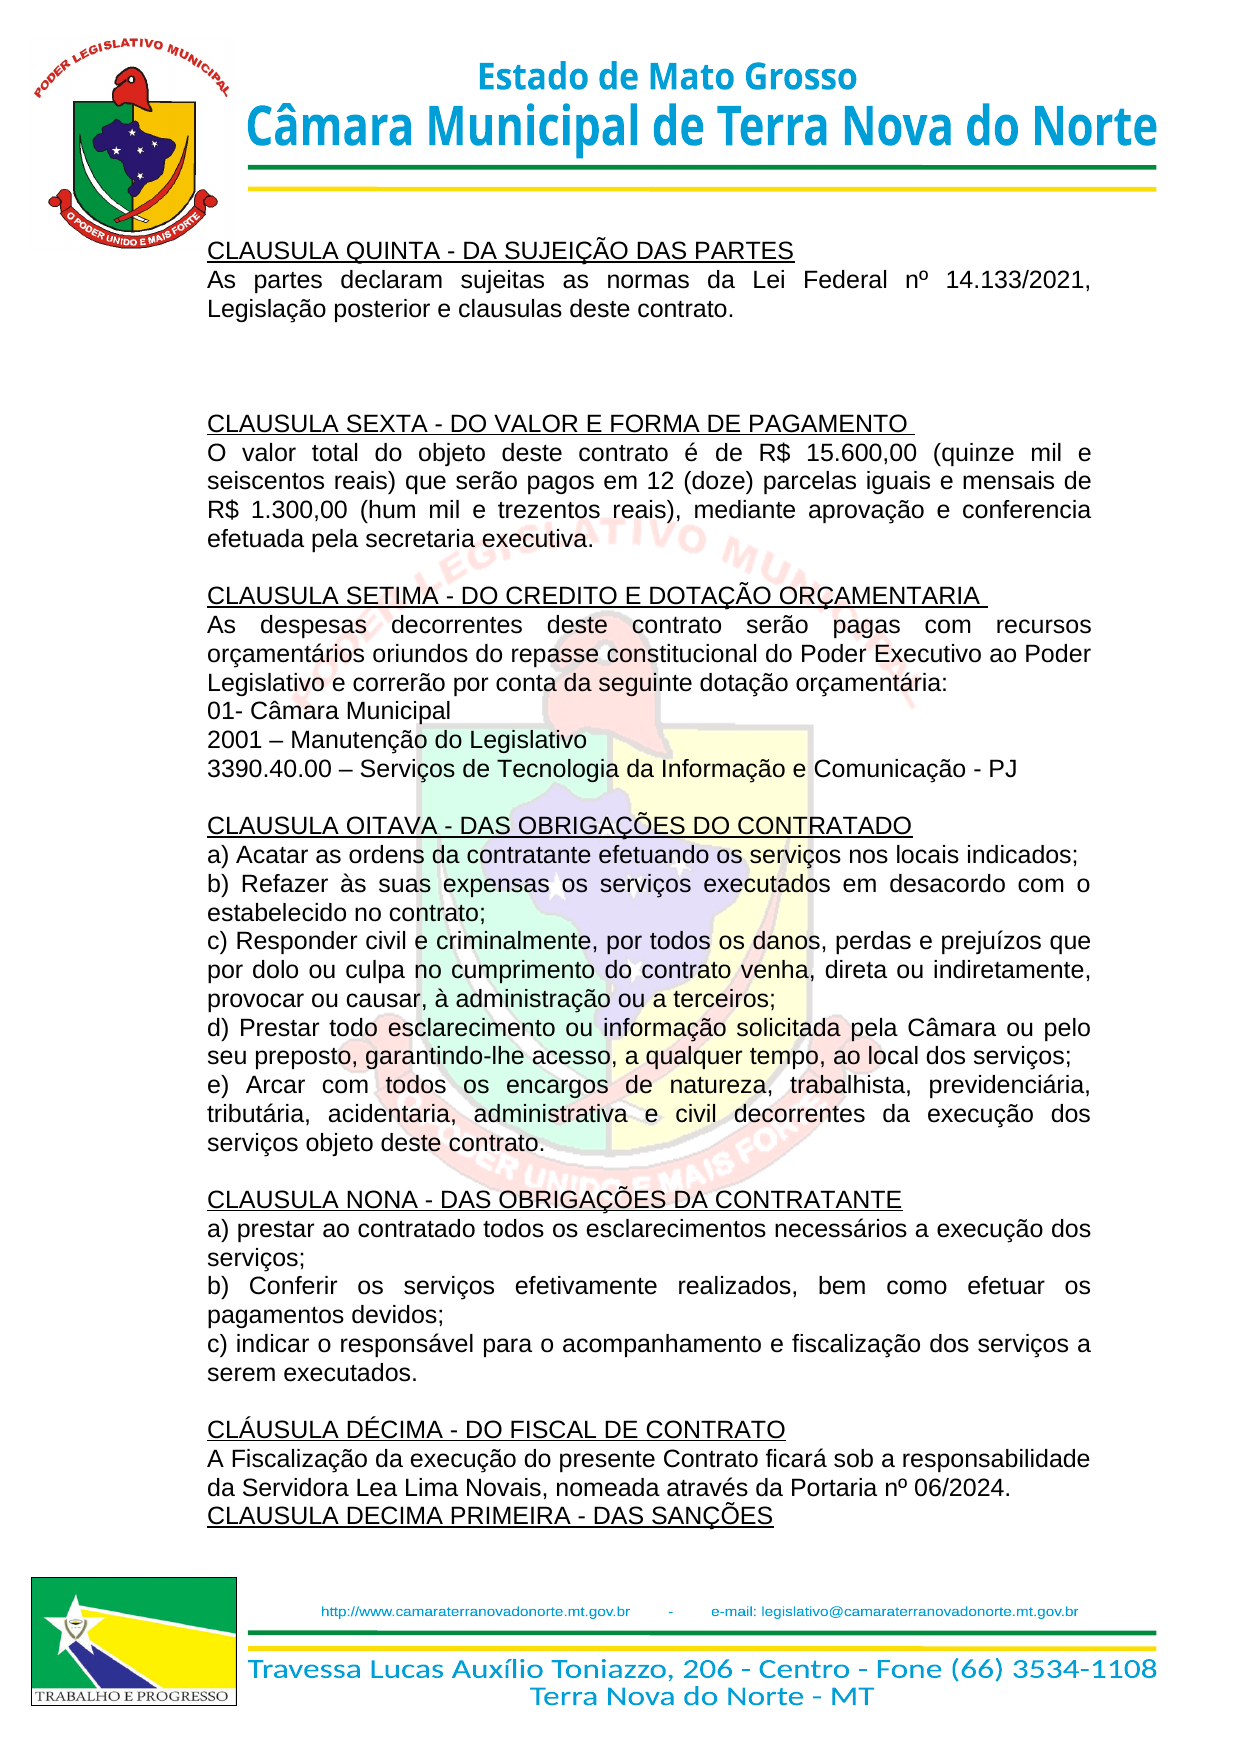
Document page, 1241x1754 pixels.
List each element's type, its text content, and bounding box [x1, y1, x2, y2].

text A Fiscalização da execução do presente Contrato ficará sob a responsabilidade da Servidora Lea Lima Novais, nomeada através da Portaria nº 06/2024. [207, 1444, 1093, 1501]
text c) Responder civil e criminalmente, por todos os danos, perdas e prejuízos que por dolo ou culpa no cumprimento do contrato venha, direta ou indiretamente, provocar ou causar, à administração ou a terceiros; [941, 926, 1093, 1012]
text CLÁUSULA DÉCIMA - DO FISCAL DE CONTRATO [207, 1415, 1093, 1444]
text b) Conferir os serviços efetivamente realizados, bem como efetuar os pagamentos devidos; [207, 1271, 1093, 1329]
text As partes declaram sujeitas as normas da Lei Federal nº 14.133/2021, Legislação posterior e clausulas deste contrato. [207, 265, 1093, 322]
text As despesas decorrentes deste contrato serão pagas com recursos orçamentários oriundos do repasse constitucional do Poder Executivo ao Poder Legislativo e correrão por conta da seguinte dotação orçamentária: [941, 610, 1093, 696]
text d) Prestar todo esclarecimento ou informação solicitada pela Câmara ou pelo seu preposto, garantindo-lhe acesso, a qualquer tempo, ao local dos serviços; [941, 1012, 1093, 1070]
text 01- Câmara Municipal [941, 696, 1093, 725]
text CLAUSULA NONA - DAS OBRIGAÇÕES DA CONTRATANTE [207, 1185, 278, 1210]
text a) Acatar as ordens da contratante efetuando os serviços nos locais indicados; [207, 840, 278, 869]
text CLAUSULA SETIMA - DO CREDITO E DOTAÇÃO ORÇAMENTARIA [941, 581, 1093, 610]
picture [30, 36, 235, 251]
text CLAUSULA SETIMA - DO CREDITO E DOTAÇÃO ORÇAMENTARIA [207, 581, 278, 606]
text CLAUSULA OITAVA - DAS OBRIGAÇÕES DO CONTRATADO [207, 811, 278, 836]
text e) Arcar com todos os encargos de natureza, trabalhista, previdenciária, tributária, acidentaria, administrativa e civil decorrentes da execução dos serviços objeto deste contrato. [941, 1070, 1093, 1156]
text a) prestar ao contratado todos os esclarecimentos necessários a execução dos serviços; [207, 1214, 1093, 1271]
text 01- Câmara Municipal [207, 696, 278, 725]
text CLAUSULA OITAVA - DAS OBRIGAÇÕES DO CONTRATADO [941, 811, 1093, 840]
text b) Refazer às suas expensas os serviços executados em desacordo com o estabelecido no contrato; [941, 869, 1093, 926]
picture [32, 1578, 236, 1705]
text CLAUSULA SEXTA - DO VALOR E FORMA DE PAGAMENTO [207, 409, 1093, 437]
text c) Responder civil e criminalmente, por todos os danos, perdas e prejuízos que por dolo ou culpa no cumprimento do contrato venha, direta ou indiretamente, provocar ou causar, à administração ou a terceiros; [207, 926, 278, 1012]
text CLAUSULA DECIMA PRIMEIRA - DAS SANÇÕES [207, 1501, 1093, 1530]
text 3390.40.00 – Serviços de Tecnologia da Informação e Comunicação - PJ [207, 754, 278, 782]
text a) Acatar as ordens da contratante efetuando os serviços nos locais indicados; [941, 840, 1093, 869]
text 2001 – Manutenção do Legislativo [941, 725, 1093, 754]
text d) Prestar todo esclarecimento ou informação solicitada pela Câmara ou pelo seu preposto, garantindo-lhe acesso, a qualquer tempo, ao local dos serviços; [207, 1012, 278, 1070]
text O valor total do objeto deste contrato é de R$ 15.600,00 (quinze mil e seiscentos reais) que serão pagos em 12 (doze) parcelas iguais e mensais de R$ 1.300,00 (hum mil e trezentos reais), mediante aprovação e conferencia efetuada pela secretaria executiva. [207, 437, 1093, 552]
text c) indicar o responsável para o acompanhamento e fiscalização dos serviços a serem executados. [207, 1329, 1093, 1386]
text e) Arcar com todos os encargos de natureza, trabalhista, previdenciária, tributária, acidentaria, administrativa e civil decorrentes da execução dos serviços objeto deste contrato. [207, 1070, 278, 1156]
text b) Refazer às suas expensas os serviços executados em desacordo com o estabelecido no contrato; [207, 869, 278, 926]
text 2001 – Manutenção do Legislativo [207, 725, 278, 754]
text CLAUSULA QUINTA - DA SUJEIÇÃO DAS PARTES [207, 236, 1093, 265]
text CLAUSULA NONA - DAS OBRIGAÇÕES DA CONTRATANTE [941, 1185, 1093, 1214]
text As despesas decorrentes deste contrato serão pagas com recursos orçamentários oriundos do repasse constitucional do Poder Executivo ao Poder Legislativo e correrão por conta da seguinte dotação orçamentária: [207, 610, 278, 696]
picture [831, 1606, 843, 1612]
text 3390.40.00 – Serviços de Tecnologia da Informação e Comunicação - PJ [941, 754, 1093, 782]
